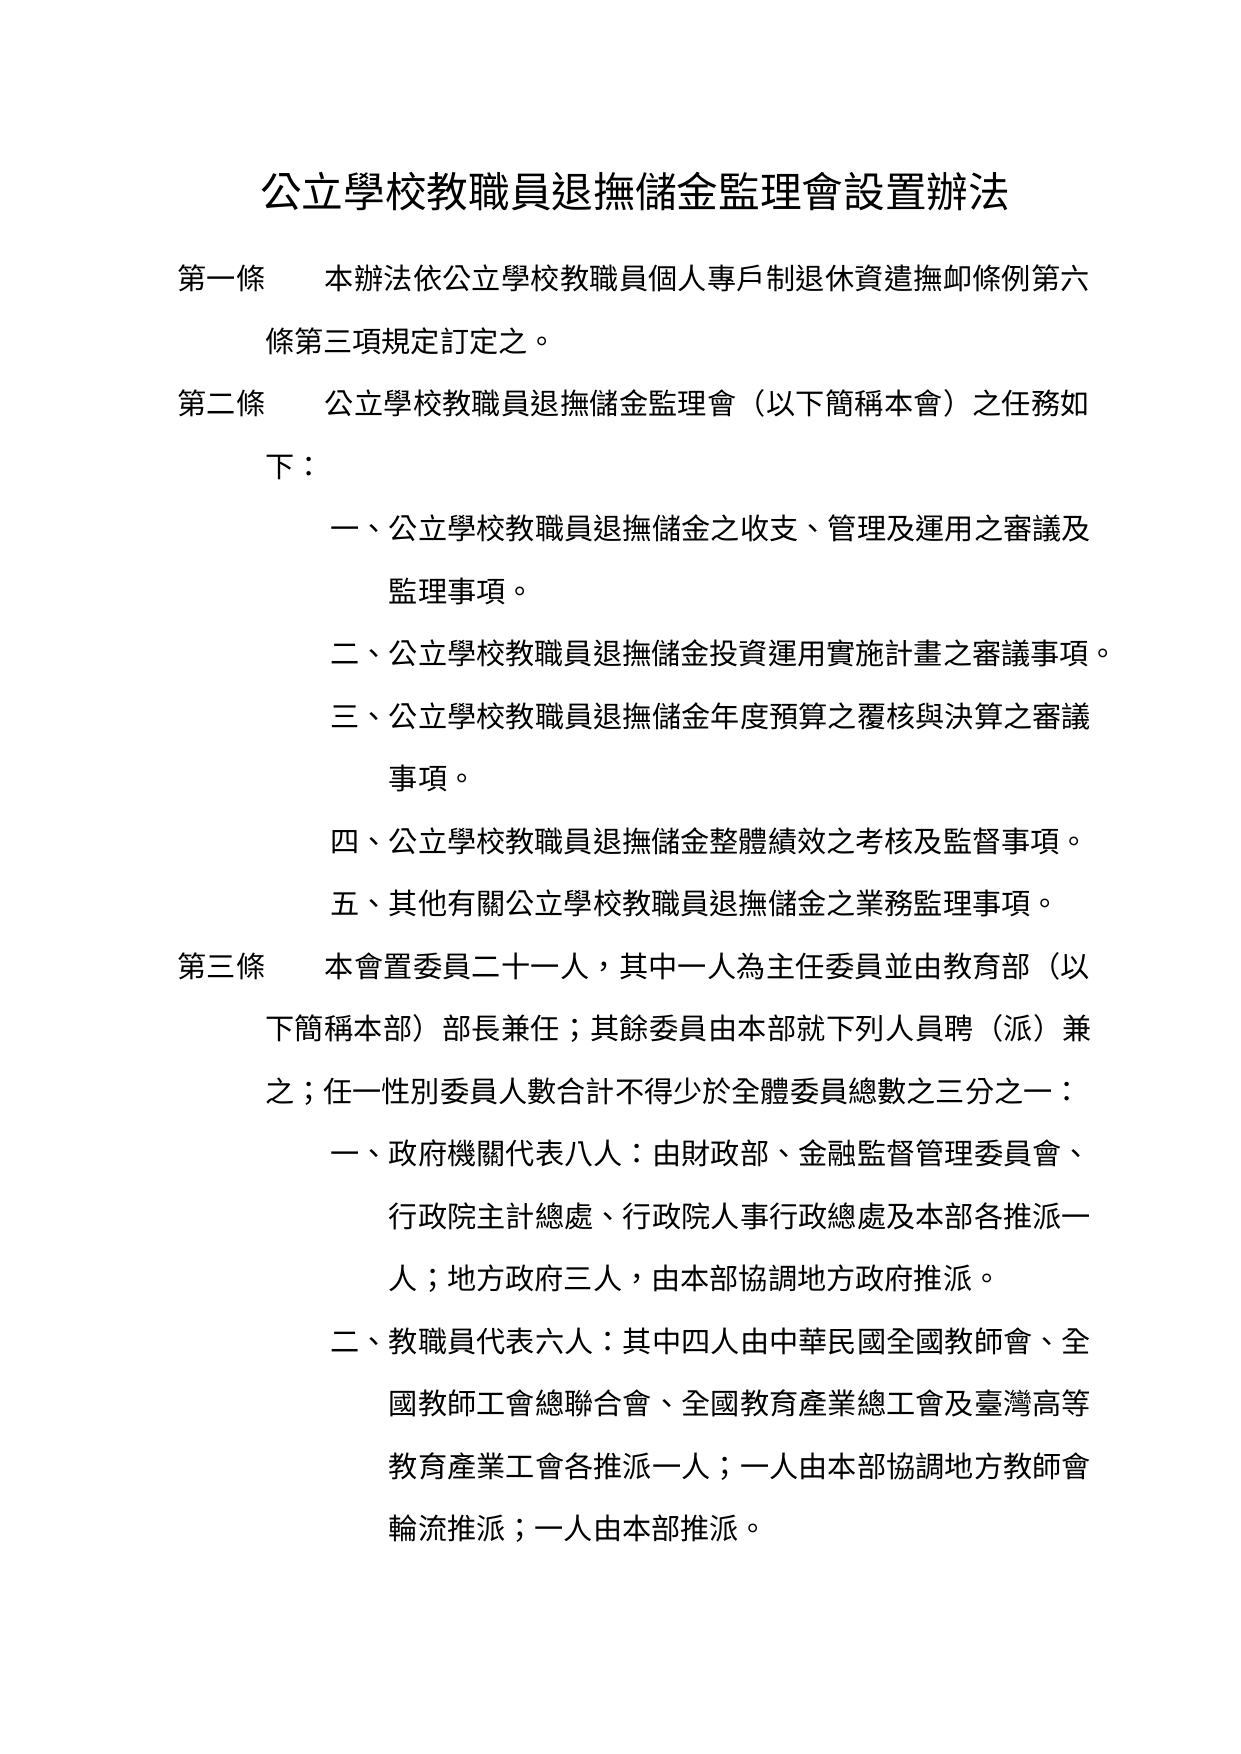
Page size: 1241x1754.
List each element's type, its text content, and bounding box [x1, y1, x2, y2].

text 第一條 本辦法依公立學校教職員個人專戶制退休資遣撫卹條例第六條第三項規定訂定之。 [177, 246, 1092, 371]
text 第二條 公立學校教職員退撫儲金監理會（以下簡稱本會）之任務如下： [177, 371, 1092, 496]
text 第三條 本會置委員二十一人，其中一人為主任委員並由教育部（以下簡稱本部）部長兼任；其餘委員由本部就下列人員聘（派）兼之；任一性別委員人數合計不得少於全體委員總數之三分之一： [177, 933, 1092, 1121]
list 公立學校教職員退撫儲金年度預算之覆核與決算之審議事項。 [330, 683, 1092, 808]
list 政府機關代表八人：由財政部、金融監督管理委員會、行政院主計總處、行政院人事行政總處及本部各推派一人；地方政府三人，由本部協調地方政府推派。 [330, 1121, 1092, 1308]
list 公立學校教職員退撫儲金之收支、管理及運用之審議及監理事項。 [330, 496, 1092, 621]
list 教職員代表六人：其中四人由中華民國全國教師會、全國教師工會總聯合會、全國教育產業總工會及臺灣高等教育產業工會各推派一人；一人由本部協調地方教師會輪流推派；一人由本部推派。 [330, 1308, 1092, 1558]
text 公立學校教職員退撫儲金監理會設置辦法 [177, 158, 1092, 221]
list 其他有關公立學校教職員退撫儲金之業務監理事項。 [330, 871, 1092, 933]
list 公立學校教職員退撫儲金投資運用實施計畫之審議事項。 [330, 621, 1092, 683]
list 公立學校教職員退撫儲金整體績效之考核及監督事項。 [330, 808, 1092, 871]
